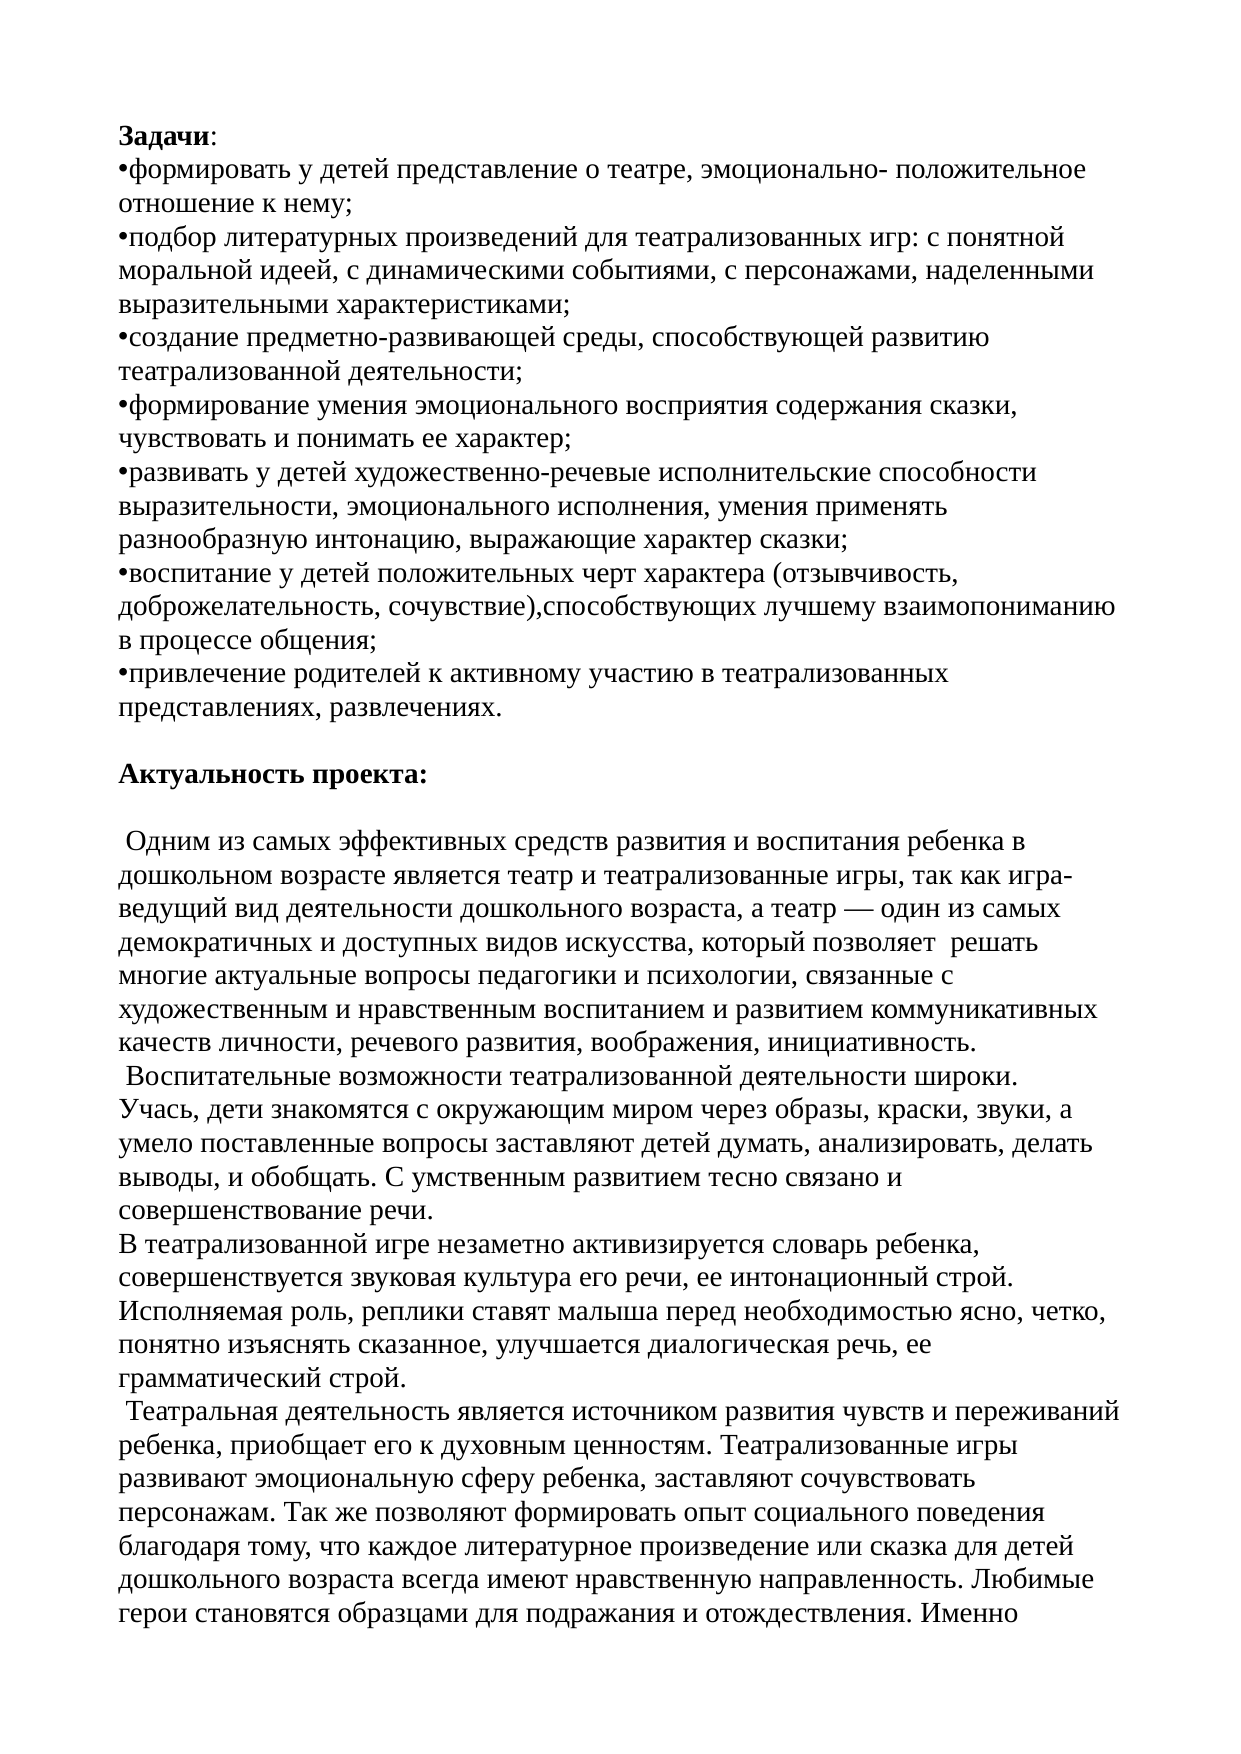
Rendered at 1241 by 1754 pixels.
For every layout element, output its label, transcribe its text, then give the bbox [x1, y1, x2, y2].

list подбор литературных произведений для театрализованных игр: с понятной моральной идеей, с динамическими событиями, с персонажами, наделенными выразительными характеристиками; [118, 219, 1122, 319]
text Одним из самых эффективных средств развития и воспитания ребенка в дошкольном возрасте является театр и театрализованные игры, так как игра- ведущий вид деятельности дошкольного возраста, а театр — один из самых демократичных и доступных видов искусства, который позволяет решать многие актуальные вопросы педагогики и психологии, связанные с художественным и нравственным воспитанием и развитием коммуникативных качеств личности, речевого развития, воображения, инициативность. [118, 823, 1122, 1058]
list формировать у детей представление о театре, эмоционально- положительное отношение к нему; [118, 152, 1122, 219]
text Актуальность проекта: [118, 756, 1122, 790]
text Учась, дети знакомятся с окружающим миром через образы, краски, звуки, а умело поставленные вопросы заставляют детей думать, анализировать, делать выводы, и обобщать. С умственным развитием тесно связано и совершенствование речи. [118, 1092, 1122, 1226]
list воспитание у детей положительных черт характера (отзывчивость, доброжелательность, сочувствие),способствующих лучшему взаимопониманию в процессе общения; [118, 555, 1122, 655]
text Воспитательные возможности театрализованной деятельности широки. [118, 1058, 1122, 1092]
list создание предметно-развивающей среды, способствующей развитию театрализованной деятельности; [118, 319, 1122, 387]
text Театральная деятельность является источником развития чувств и переживаний ребенка, приобщает его к духовным ценностям. Театрализованные игры развивают эмоциональную сферу ребенка, заставляют сочувствовать персонажам. Так же позволяют формировать опыт социального поведения благодаря тому, что каждое литературное произведение или сказка для детей дошкольного возраста всегда имеют нравственную направленность. Любимые герои становятся образцами для подражания и отождествления. Именно [118, 1393, 1122, 1628]
text В театрализованной игре незаметно активизируется словарь ребенка, совершенствуется звуковая культура его речи, ее интонационный строй. Исполняемая роль, реплики ставят малыша перед необходимостью ясно, четко, понятно изъяснять сказанное, улучшается диалогическая речь, ее грамматический строй. [118, 1226, 1122, 1393]
text Задачи: [118, 118, 1122, 152]
list формирование умения эмоционального восприятия содержания сказки, чувствовать и понимать ее характер; [118, 387, 1122, 454]
list развивать у детей художественно-речевые исполнительские способности выразительности, эмоционального исполнения, умения применять разнообразную интонацию, выражающие характер сказки; [118, 454, 1122, 555]
list привлечение родителей к активному участию в театрализованных представлениях, развлечениях. [118, 655, 1122, 723]
